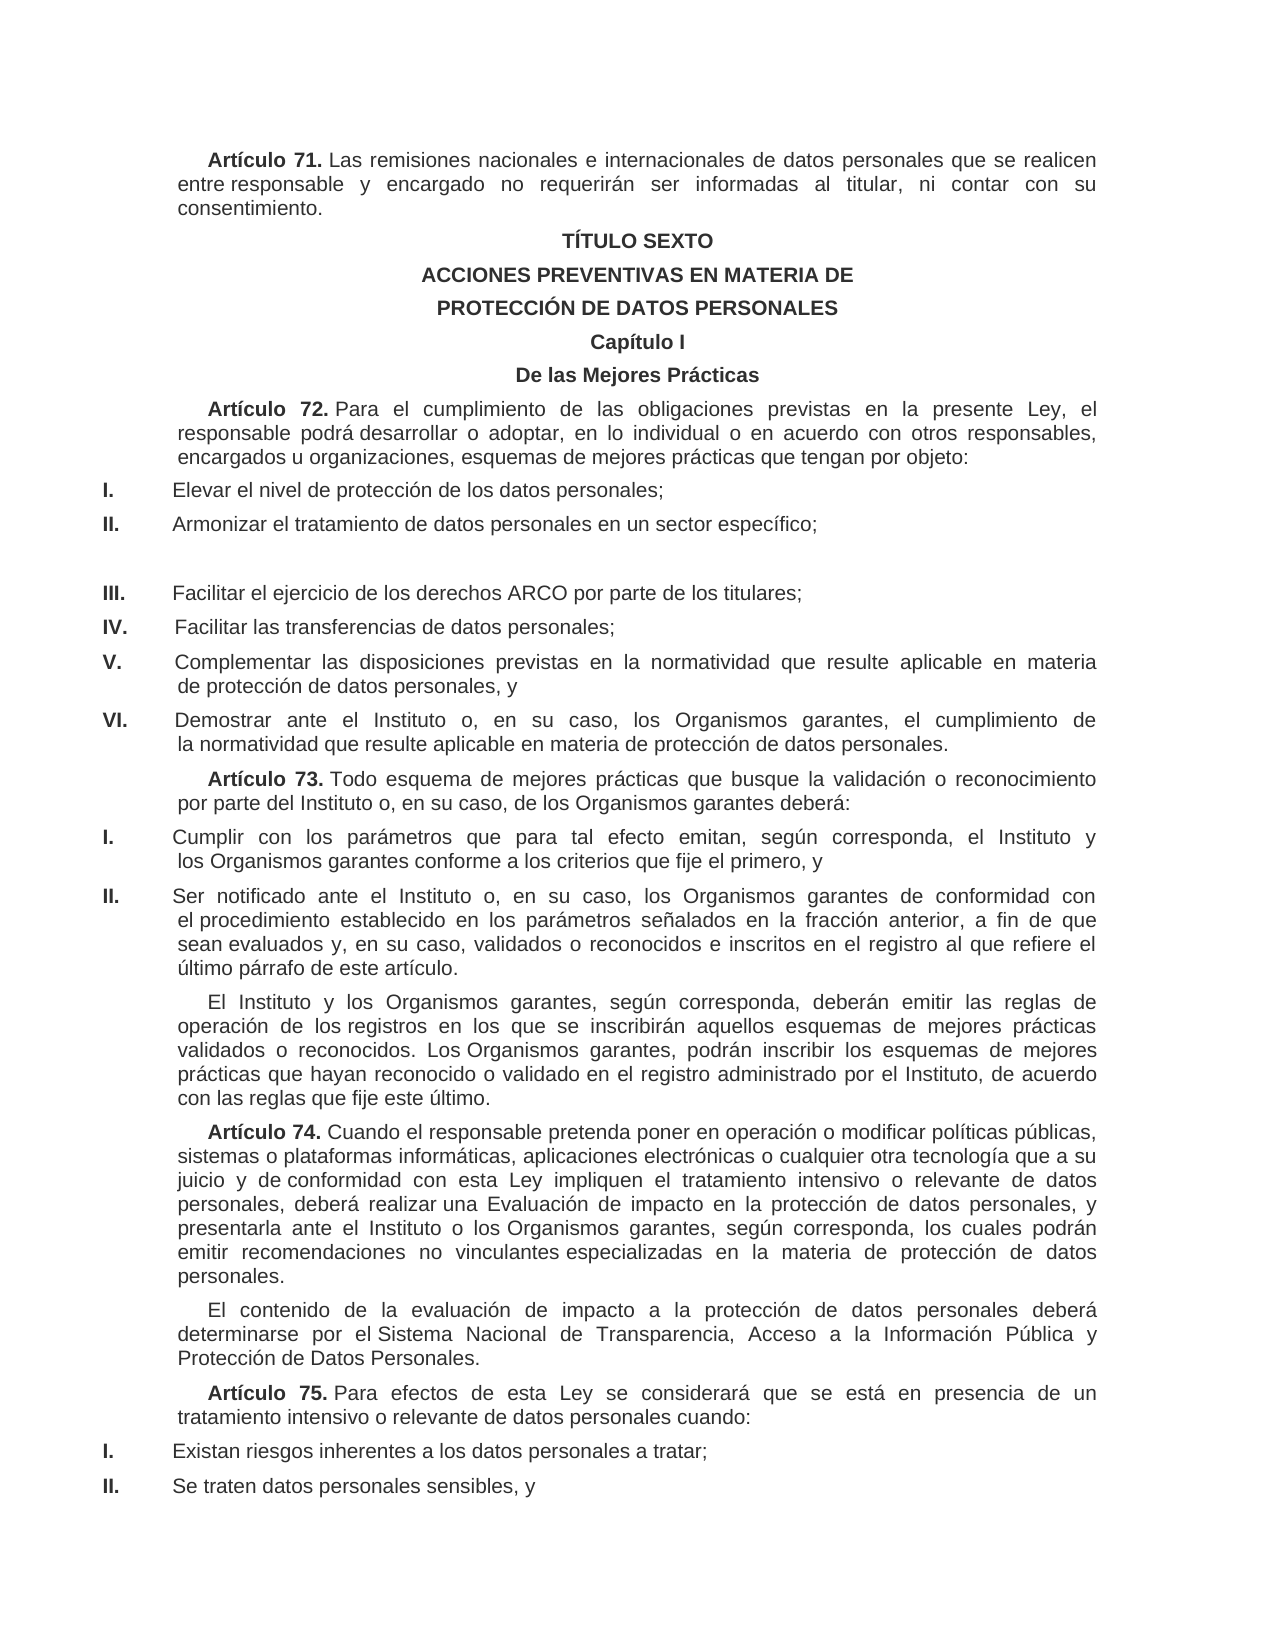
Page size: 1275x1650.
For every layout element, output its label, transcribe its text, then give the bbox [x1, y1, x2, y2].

text I. Existan riesgos inherentes a los datos personales a tratar; [102, 1439, 1098, 1463]
text ACCIONES PREVENTIVAS EN MATERIA DE [177, 263, 1098, 287]
text El contenido de la evaluación de impacto a la protección de datos personales deberá determinarse por el Sistema Nacional de Transparencia, Acceso a la Información Pública y Protección de Datos Personales. [177, 1298, 1098, 1370]
text II. Armonizar el tratamiento de datos personales en un sector específico; [102, 512, 1098, 536]
text El Instituto y los Organismos garantes, según corresponda, deberán emitir las reglas de operación de los registros en los que se inscribirán aquellos esquemas de mejores prácticas validados o reconocidos. Los Organismos garantes, podrán inscribir los esquemas de mejores prácticas que hayan reconocido o validado en el registro administrado por el Instituto, de acuerdo con las reglas que fije este último. [177, 990, 1098, 1109]
text I. Elevar el nivel de protección de los datos personales; [102, 478, 1098, 502]
text II. Ser notificado ante el Instituto o, en su caso, los Organismos garantes de conformidad con el procedimiento establecido en los parámetros señalados en la fracción anterior, a fin de que sean evaluados y, en su caso, validados o reconocidos e inscritos en el registro al que refiere el último párrafo de este artículo. [102, 883, 1098, 979]
text Artículo 73. Todo esquema de mejores prácticas que busque la validación o reconocimiento por parte del Instituto o, en su caso, de los Organismos garantes deberá: [177, 767, 1098, 814]
text TÍTULO SEXTO [177, 229, 1098, 253]
text I. Cumplir con los parámetros que para tal efecto emitan, según corresponda, el Instituto y los Organismos garantes conforme a los criterios que fije el primero, y [102, 825, 1098, 873]
text Capítulo I [177, 330, 1098, 354]
text V. Complementar las disposiciones previstas en la normatividad que resulte aplicable en materia de protección de datos personales, y [102, 650, 1098, 698]
text Artículo 75. Para efectos de esta Ley se considerará que se está en presencia de un tratamiento intensivo o relevante de datos personales cuando: [177, 1381, 1098, 1429]
text Artículo 72. Para el cumplimiento de las obligaciones previstas en la presente Ley, el responsable podrá desarrollar o adoptar, en lo individual o en acuerdo con otros responsables, encargados u organizaciones, esquemas de mejores prácticas que tengan por objeto: [177, 397, 1098, 469]
text De las Mejores Prácticas [177, 363, 1098, 387]
text Artículo 71. Las remisiones nacionales e internacionales de datos personales que se realicen entre responsable y encargado no requerirán ser informadas al titular, ni contar con su consentimiento. [177, 148, 1098, 219]
text IV. Facilitar las transferencias de datos personales; [102, 615, 1098, 639]
text PROTECCIÓN DE DATOS PERSONALES [177, 296, 1098, 320]
text III. Facilitar el ejercicio de los derechos ARCO por parte de los titulares; [102, 581, 1098, 605]
text II. Se traten datos personales sensibles, y [102, 1474, 1098, 1498]
text VI. Demostrar ante el Instituto o, en su caso, los Organismos garantes, el cumplimiento de la normatividad que resulte aplicable en materia de protección de datos personales. [102, 708, 1098, 756]
text Artículo 74. Cuando el responsable pretenda poner en operación o modificar políticas públicas, sistemas o plataformas informáticas, aplicaciones electrónicas o cualquier otra tecnología que a su juicio y de conformidad con esta Ley impliquen el tratamiento intensivo o relevante de datos personales, deberá realizar una Evaluación de impacto en la protección de datos personales, y presentarla ante el Instituto o los Organismos garantes, según corresponda, los cuales podrán emitir recomendaciones no vinculantes especializadas en la materia de protección de datos personales. [177, 1120, 1098, 1288]
